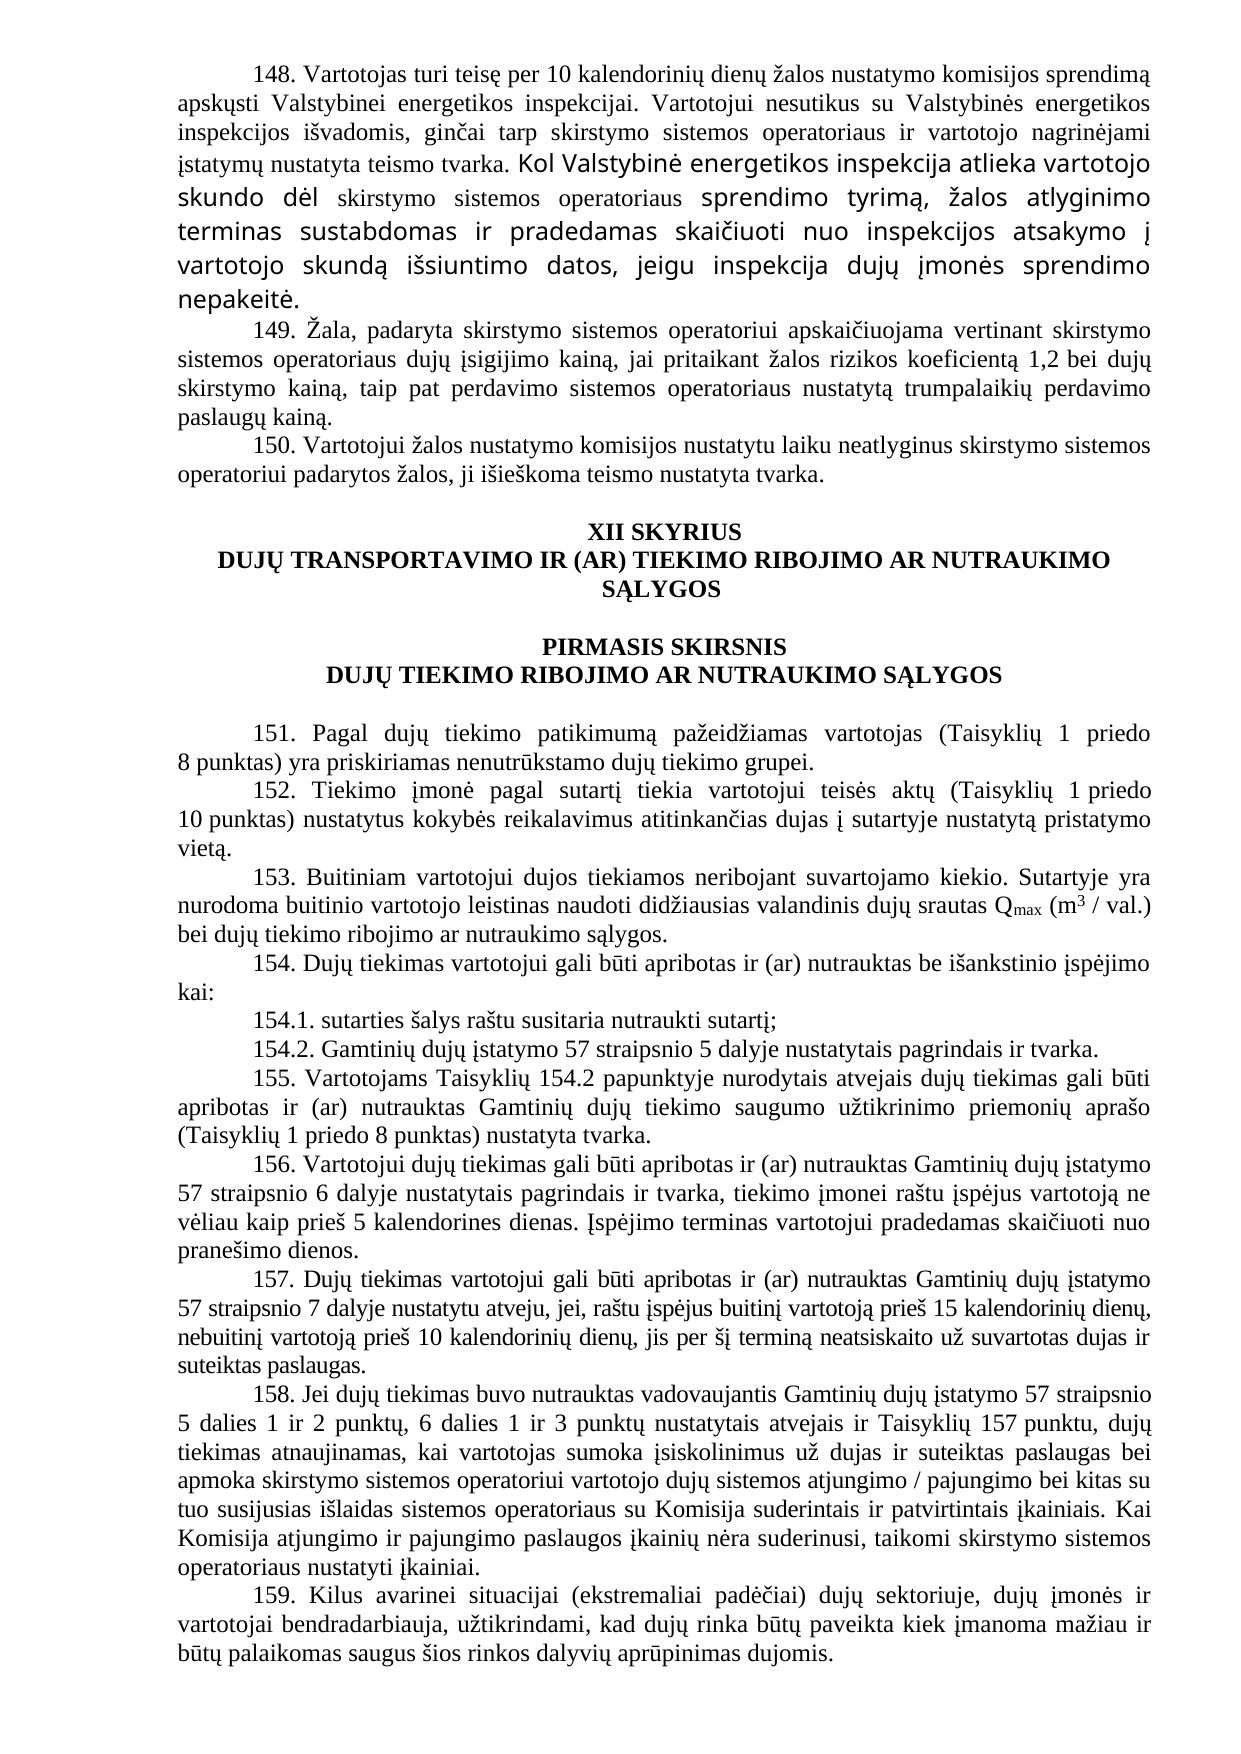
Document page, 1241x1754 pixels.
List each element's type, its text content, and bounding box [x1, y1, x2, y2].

text XII SKYRIUS [177, 517, 1152, 546]
text 152. Tiekimo įmonė pagal sutartį tiekia vartotojui teisės aktų (Taisyklių 1 priedo 10 punktas) nustatytus kokybės reikalavimus atitinkančias dujas į sutartyje nustatytą pristatymo vietą. [177, 776, 1152, 862]
text 148. Vartotojas turi teisę per 10 kalendorinių dienų žalos nustatymo komisijos sprendimą apskųsti Valstybinei energetikos inspekcijai. Vartotojui nesutikus su Valstybinės energetikos inspekcijos išvadomis, ginčai tarp skirstymo sistemos operatoriaus ir vartotojo nagrinėjami įstatymų nustatyta teismo tvarka. Kol Valstybinė energetikos inspekcija atlieka vartotojo skundo dėl skirstymo sistemos operatoriaus sprendimo tyrimą, žalos atlyginimo terminas sustabdomas ir pradedamas skaičiuoti nuo inspekcijos atsakymo į vartotojo skundą išsiuntimo datos, jeigu inspekcija dujų įmonės sprendimo nepakeitė. [177, 59, 1152, 316]
text 158. Jei dujų tiekimas buvo nutrauktas vadovaujantis Gamtinių dujų įstatymo 57 straipsnio 5 dalies 1 ir 2 punktų, 6 dalies 1 ir 3 punktų nustatytais atvejais ir Taisyklių 157 punktu, dujų tiekimas atnaujinamas, kai vartotojas sumoka įsiskolinimus už dujas ir suteiktas paslaugas bei apmoka skirstymo sistemos operatoriui vartotojo dujų sistemos atjungimo / pajungimo bei kitas su tuo susijusias išlaidas sistemos operatoriaus su Komisija suderintais ir patvirtintais įkainiais. Kai Komisija atjungimo ir pajungimo paslaugos įkainių nėra suderinusi, taikomi skirstymo sistemos operatoriaus nustatyti įkainiai. [177, 1379, 1152, 1581]
text 159. Kilus avarinei situacijai (ekstremaliai padėčiai) dujų sektoriuje, dujų įmonės ir vartotojai bendradarbiauja, užtikrindami, kad dujų rinka būtų paveikta kiek įmanoma mažiau ir būtų palaikomas saugus šios rinkos dalyvių aprūpinimas dujomis. [177, 1581, 1152, 1667]
text 154. Dujų tiekimas vartotojui gali būti apribotas ir (ar) nutrauktas be išankstinio įspėjimo kai: [177, 948, 1152, 1006]
text 150. Vartotojui žalos nustatymo komisijos nustatytu laiku neatlyginus skirstymo sistemos operatoriui padarytos žalos, ji išieškoma teismo nustatyta tvarka. [177, 431, 1152, 488]
text 154.2. Gamtinių dujų įstatymo 57 straipsnio 5 dalyje nustatytais pagrindais ir tvarka. [177, 1034, 1152, 1063]
text DUJŲ TRANSPORTAVIMO IR (AR) TIEKIMO RIBOJIMO AR NUTRAUKIMO SĄLYGOS [177, 546, 1152, 603]
text 149. Žala, padaryta skirstymo sistemos operatoriui apskaičiuojama vertinant skirstymo sistemos operatoriaus dujų įsigijimo kainą, jai pritaikant žalos rizikos koeficientą 1,2 bei dujų skirstymo kainą, taip pat perdavimo sistemos operatoriaus nustatytą trumpalaikių perdavimo paslaugų kainą. [177, 316, 1152, 431]
text 156. Vartotojui dujų tiekimas gali būti apribotas ir (ar) nutrauktas Gamtinių dujų įstatymo 57 straipsnio 6 dalyje nustatytais pagrindais ir tvarka, tiekimo įmonei raštu įspėjus vartotoją ne vėliau kaip prieš 5 kalendorines dienas. Įspėjimo terminas vartotojui pradedamas skaičiuoti nuo pranešimo dienos. [177, 1149, 1152, 1264]
text PIRMASIS SKIRSNIS [177, 632, 1152, 661]
text 151. Pagal dujų tiekimo patikimumą pažeidžiamas vartotojas (Taisyklių 1 priedo 8 punktas) yra priskiriamas nenutrūkstamo dujų tiekimo grupei. [177, 718, 1152, 776]
text DUJŲ TIEKIMO RIBOJIMO AR NUTRAUKIMO SĄLYGOS [177, 661, 1152, 689]
text 157. Dujų tiekimas vartotojui gali būti apribotas ir (ar) nutrauktas Gamtinių dujų įstatymo 57 straipsnio 7 dalyje nustatytu atveju, jei, raštu įspėjus buitinį vartotoją prieš 15 kalendorinių dienų, nebuitinį vartotoją prieš 10 kalendorinių dienų, jis per šį terminą neatsiskaito už suvartotas dujas ir suteiktas paslaugas. [177, 1264, 1152, 1379]
text 155. Vartotojams Taisyklių 154.2 papunktyje nurodytais atvejais dujų tiekimas gali būti apribotas ir (ar) nutrauktas Gamtinių dujų tiekimo saugumo užtikrinimo priemonių aprašo (Taisyklių 1 priedo 8 punktas) nustatyta tvarka. [177, 1063, 1152, 1149]
text 154.1. sutarties šalys raštu susitaria nutraukti sutartį; [177, 1006, 1152, 1034]
text 153. Buitiniam vartotojui dujos tiekiamos neribojant suvartojamo kiekio. Sutartyje yra nurodoma buitinio vartotojo leistinas naudoti didžiausias valandinis dujų srautas Qmax (m3 / val.) bei dujų tiekimo ribojimo ar nutraukimo sąlygos. [177, 862, 1152, 948]
